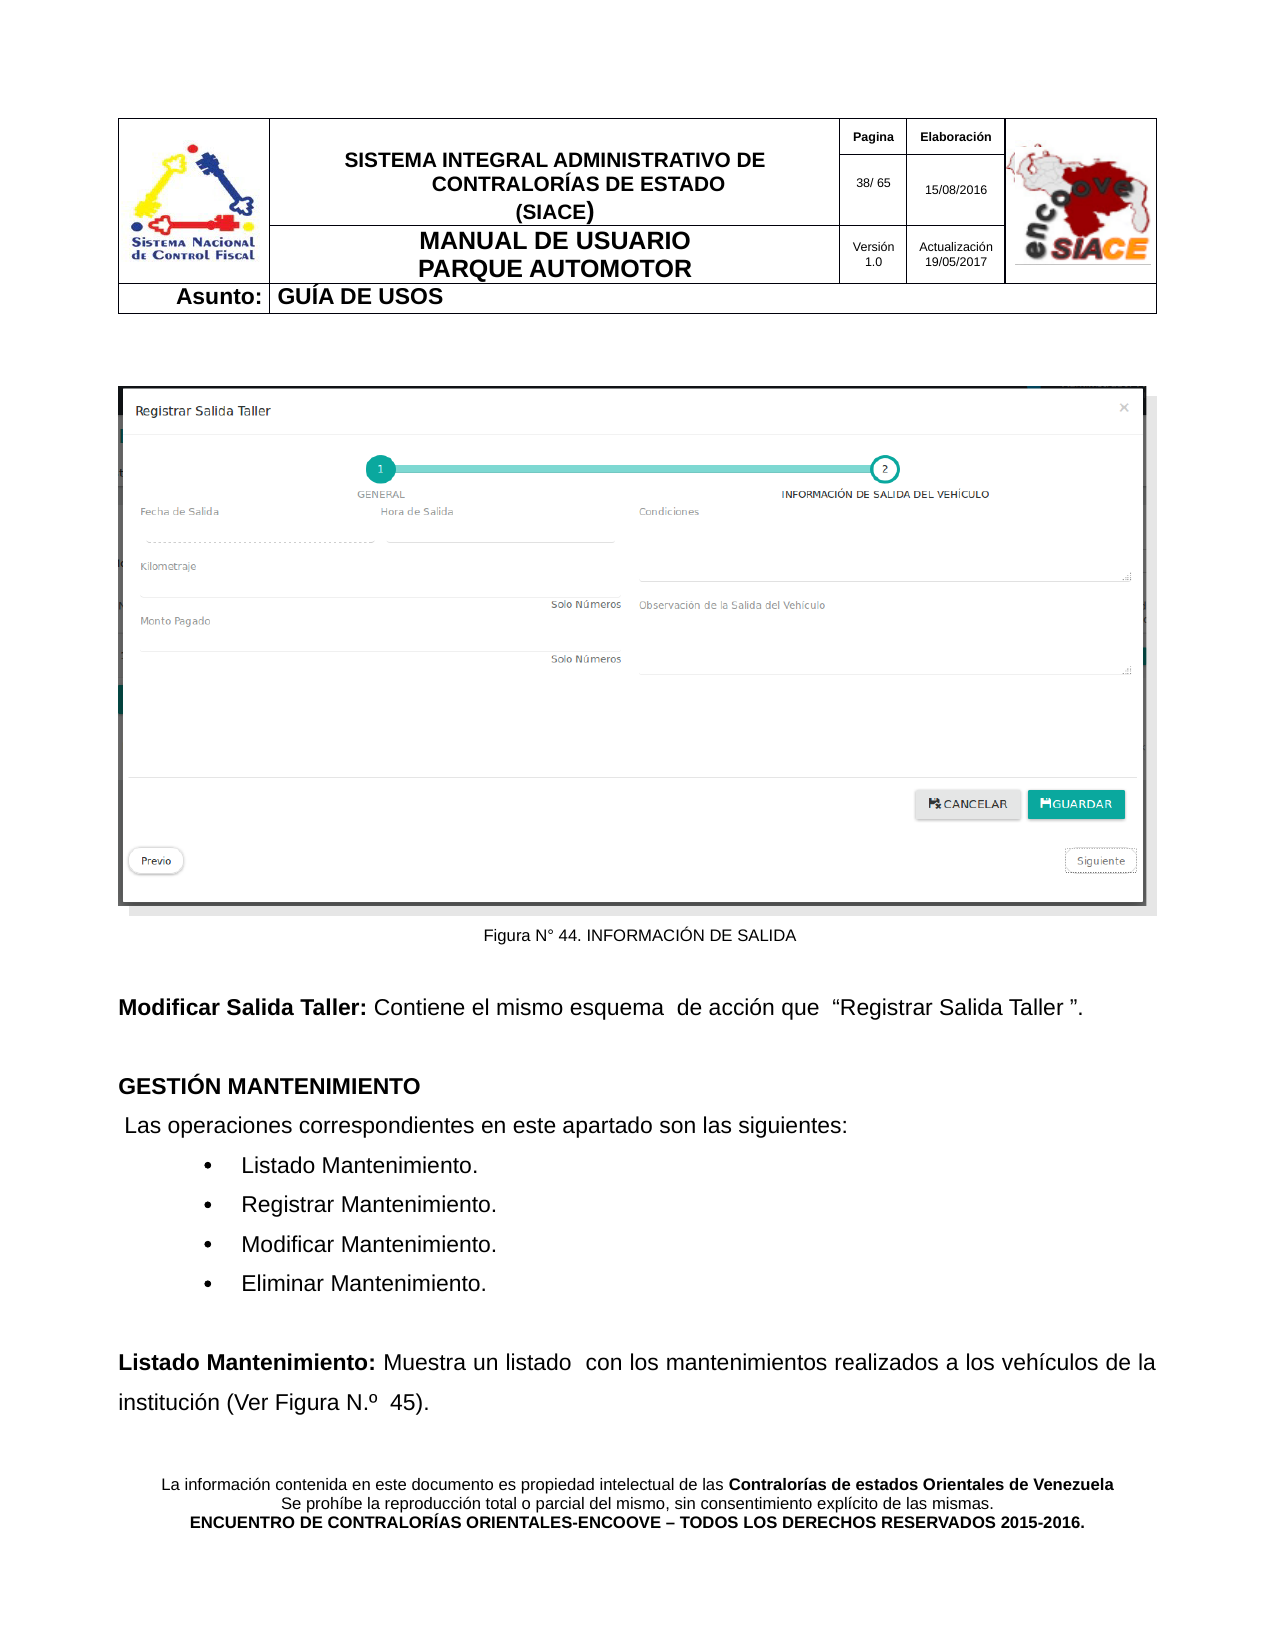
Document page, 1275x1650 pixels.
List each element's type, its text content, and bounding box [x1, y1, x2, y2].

list Modificar Mantenimiento. [204, 1231, 1157, 1257]
text [118, 372, 1157, 396]
list Eliminar Mantenimiento. [204, 1270, 1157, 1297]
text Listado Mantenimiento: Muestra un listado con los mantenimientos realizados a los vehículos de la institución (Ver Figura N.º 45). [118, 1349, 1157, 1415]
text Modificar Salida Taller: Contiene el mismo esquema de acción que “Registrar Salida Taller ”. [118, 994, 1157, 1020]
text Figura N° 44. INFORMACIÓN DE SALIDA [118, 906, 1157, 945]
list Registrar Mantenimiento. [204, 1191, 1157, 1218]
picture [121, 140, 267, 266]
list Las operaciones correspondientes en este apartado son las siguientes: [124, 1112, 1157, 1139]
list Listado Mantenimiento. [204, 1152, 1157, 1178]
picture [118, 386, 1147, 906]
text GESTIÓN MANTENIMIENTO [118, 1073, 1157, 1099]
picture [1006, 140, 1151, 266]
